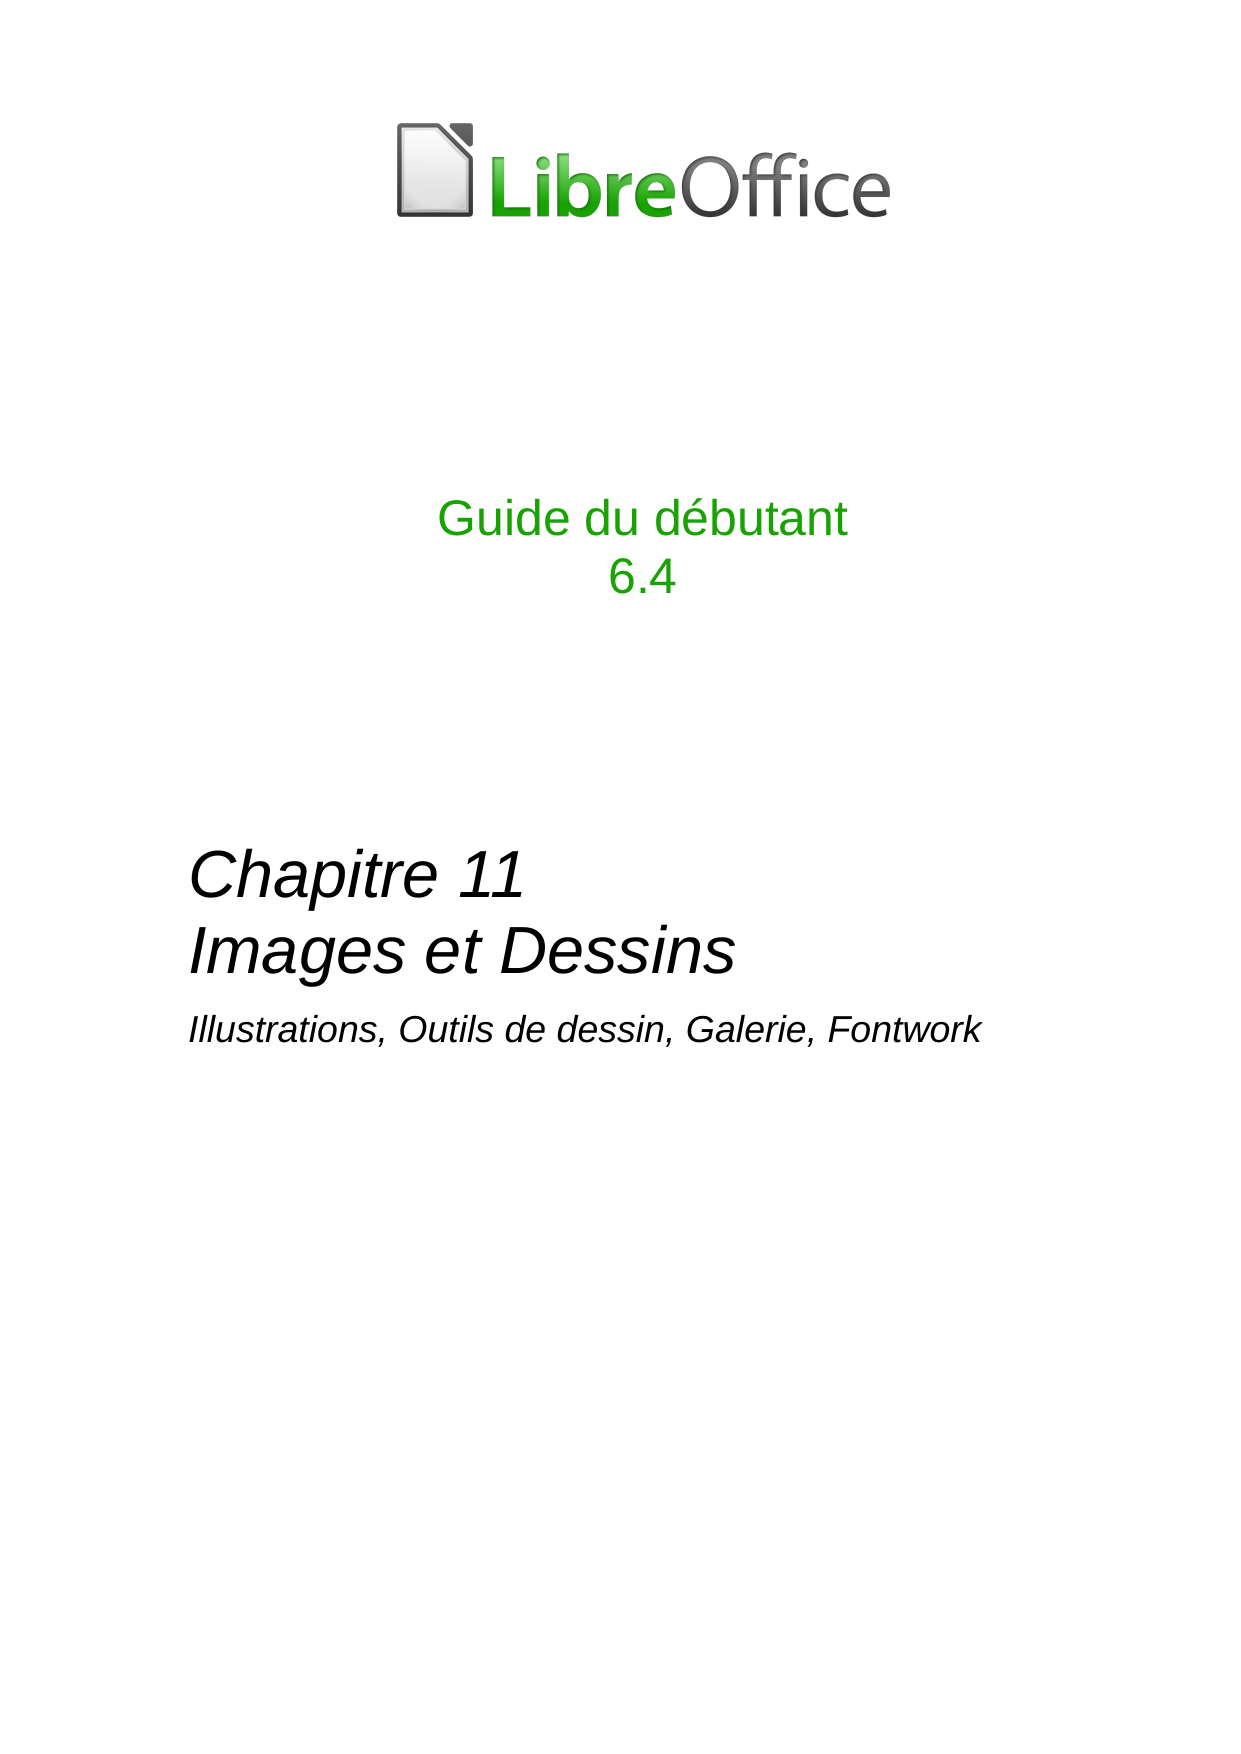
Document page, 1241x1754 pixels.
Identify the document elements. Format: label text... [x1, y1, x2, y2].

picture [392, 118, 893, 224]
text Guide du débutant 6.4 [188, 489, 1098, 604]
subtitle Illustrations, Outils de dessin, Galerie, Fontwork [188, 1008, 1098, 1051]
title Chapitre 11 Images et Dessins [188, 835, 1098, 988]
